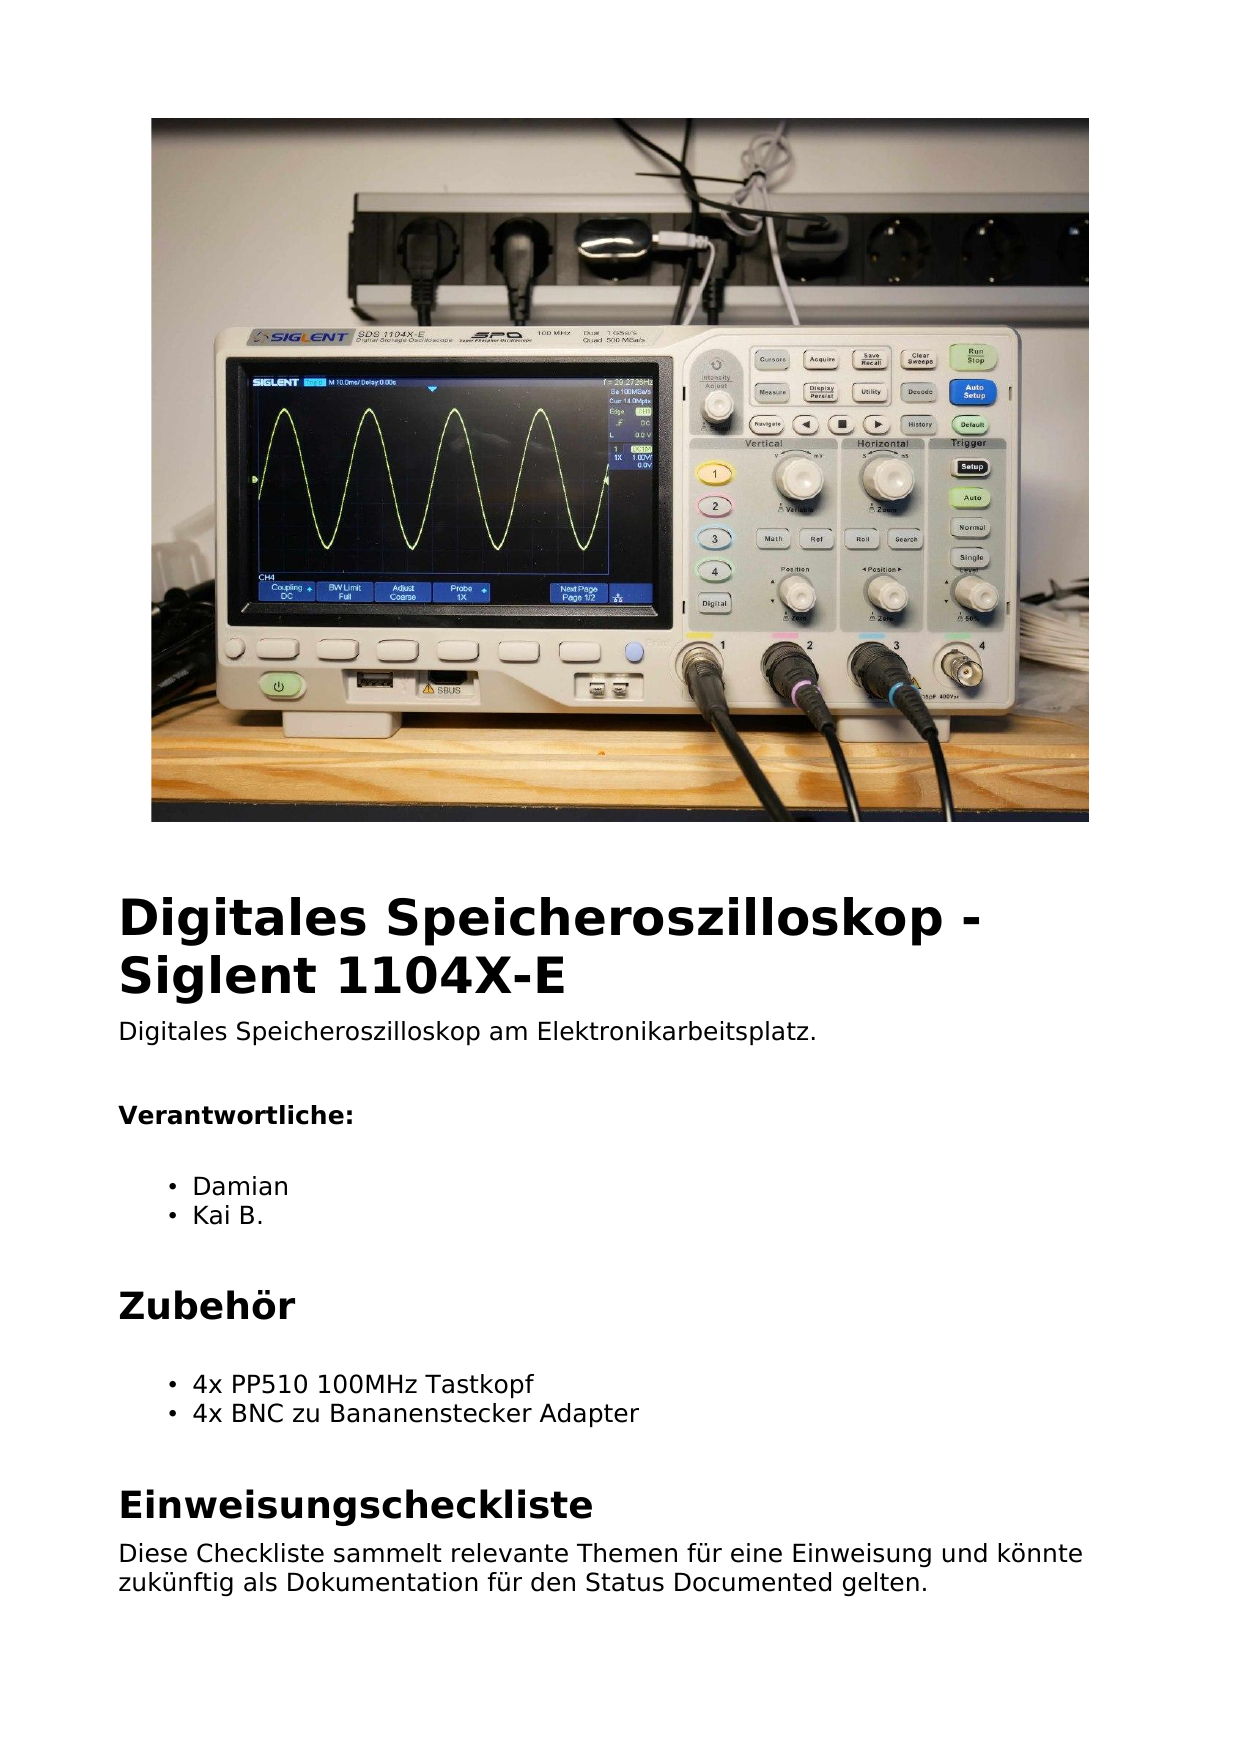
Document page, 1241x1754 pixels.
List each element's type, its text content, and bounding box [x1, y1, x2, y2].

list Damian [177, 1172, 1122, 1201]
text Digitales Speicheroszilloskop am Elektronikarbeitsplatz. [118, 1018, 1122, 1047]
list 4x PP510 100MHz Tastkopf [177, 1371, 1122, 1400]
text Diese Checkliste sammelt relevante Themen für eine Einweisung und könnte zukünftig als Dokumentation für den Status Documented gelten. [118, 1539, 1122, 1598]
subtitle Digitales Speicheroszilloskop - Siglent 1104X-E [118, 889, 1122, 1005]
text Verantwortliche: [118, 1101, 1122, 1130]
list Kai B. [177, 1201, 1122, 1230]
list 4x BNC zu Bananenstecker Adapter [177, 1400, 1122, 1429]
subtitle Zubehör [118, 1285, 1122, 1328]
picture [151, 118, 1089, 822]
subtitle Einweisungscheckliste [118, 1483, 1122, 1527]
